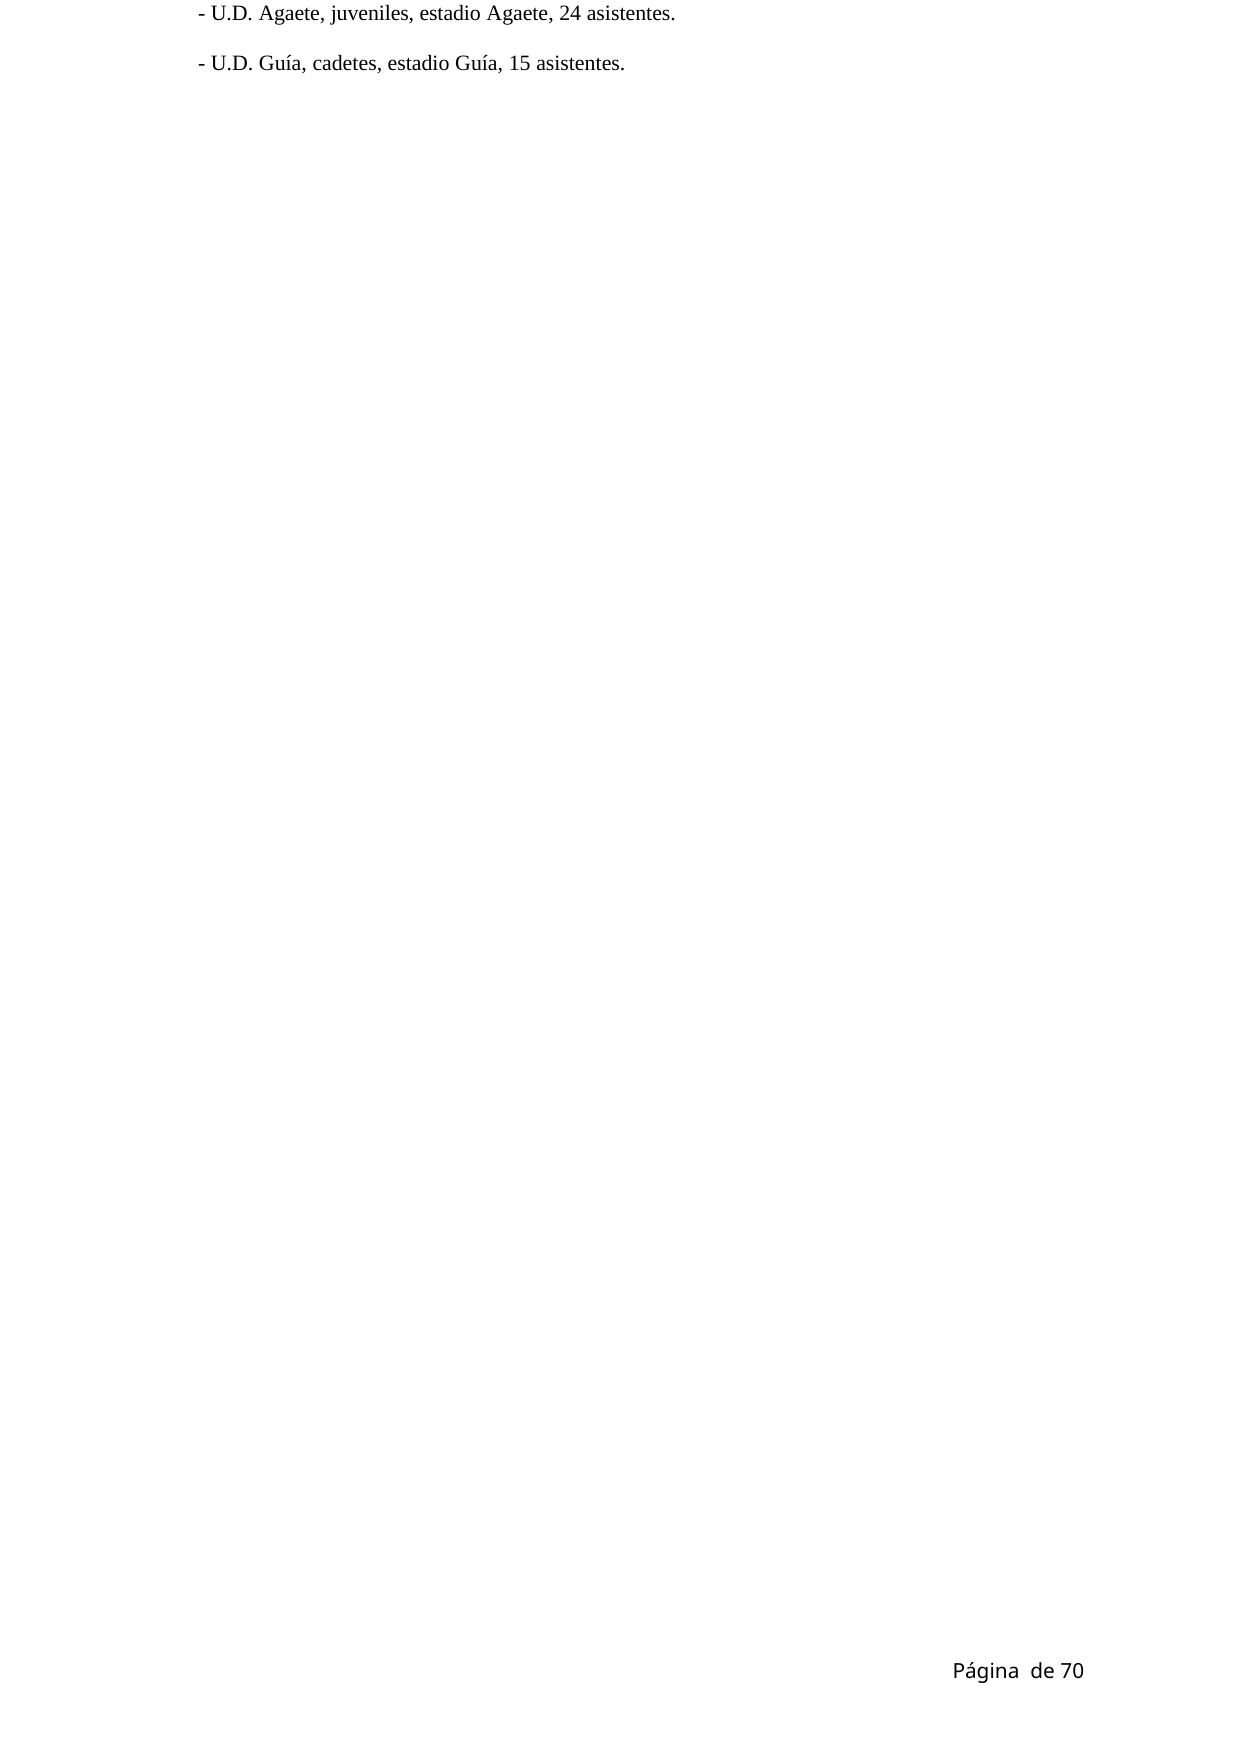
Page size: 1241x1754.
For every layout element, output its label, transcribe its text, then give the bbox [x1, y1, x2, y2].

list U.D. Agaete, juveniles, estadio Agaete, 24 asistentes. [198, 0, 693, 25]
list U.D. Guía, cadetes, estadio Guía, 15 asistentes. [198, 50, 693, 76]
